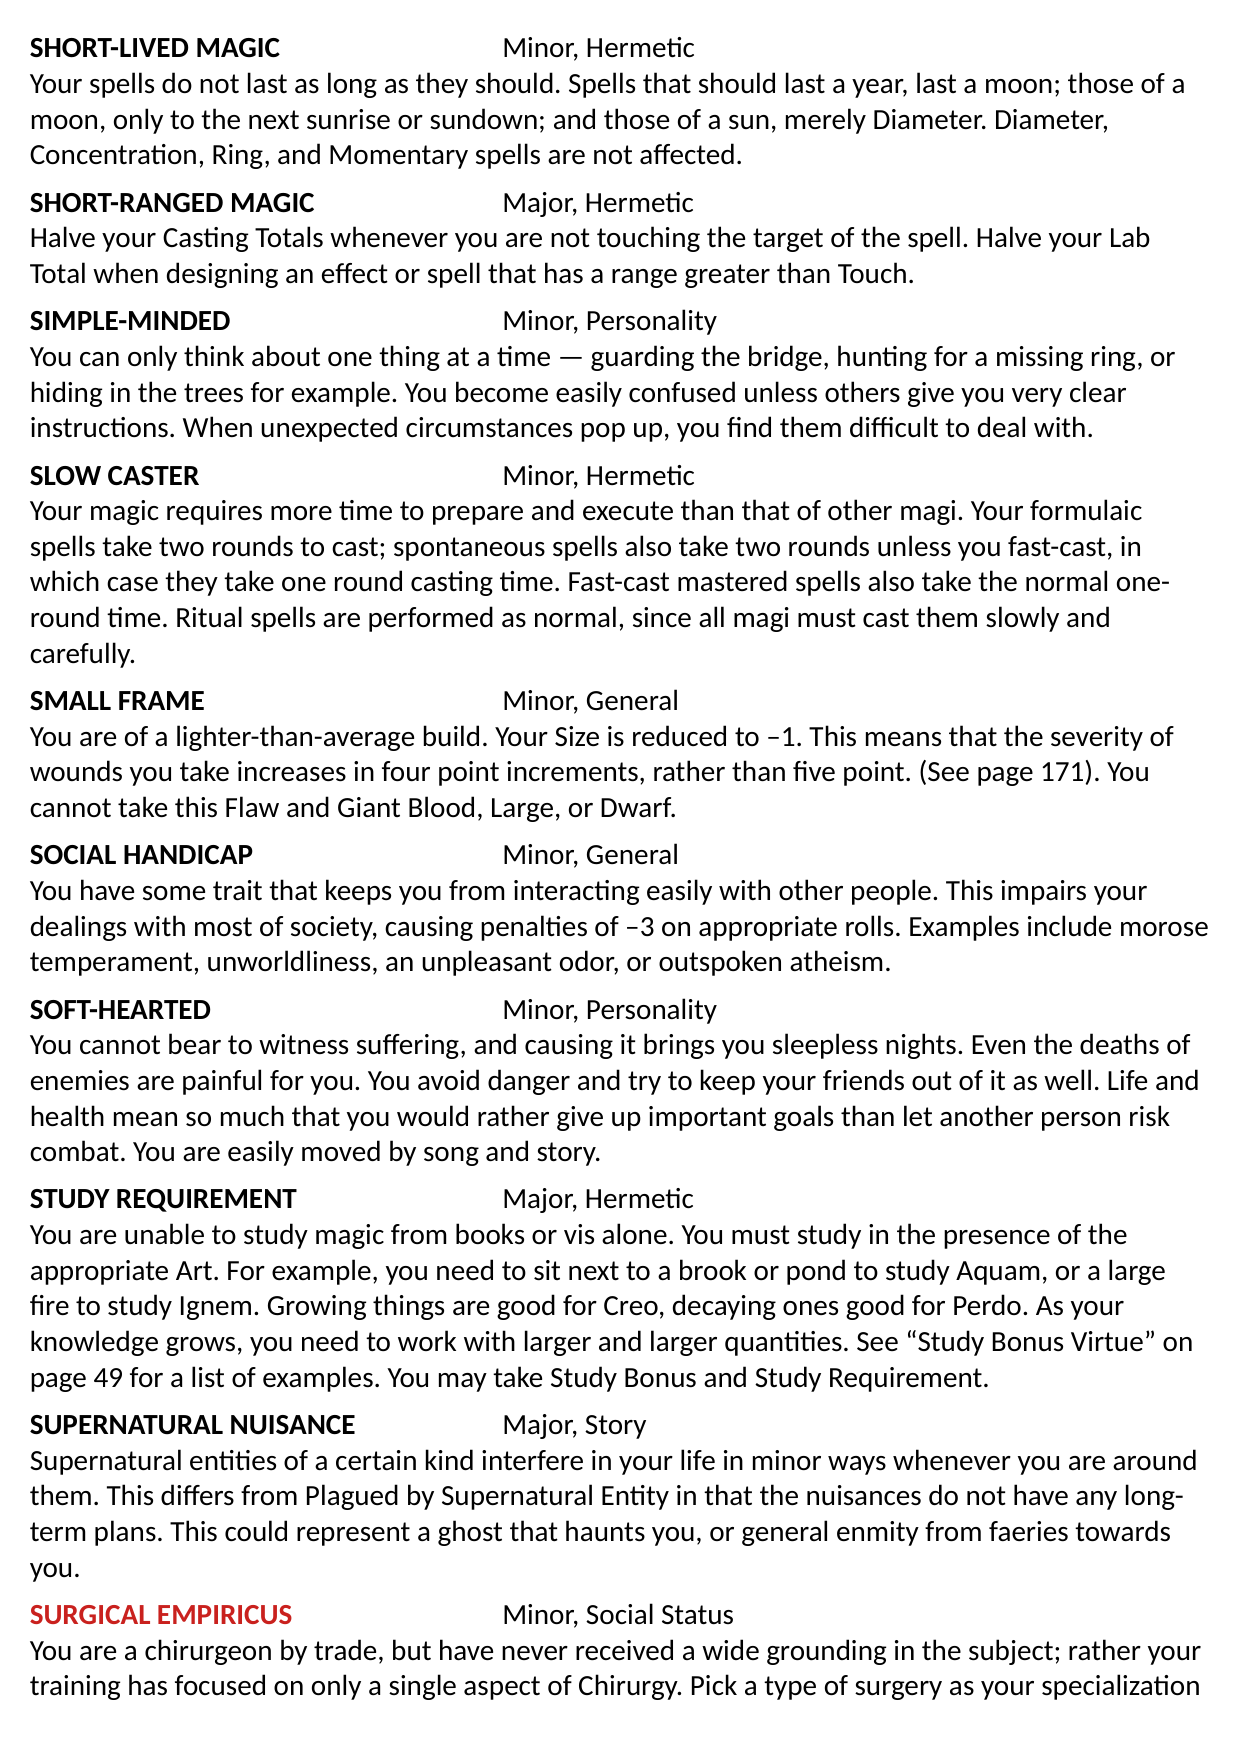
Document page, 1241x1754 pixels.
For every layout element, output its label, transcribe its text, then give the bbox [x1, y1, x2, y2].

text SLOW CASTER Minor, Hermetic Your magic requires more time to prepare and execute than that of other magi. Your formulaic spells take two rounds to cast; spontaneous spells also take two rounds unless you fast-cast, in which case they take one round casting time. Fast-cast mastered spells also take the normal one-round time. Ritual spells are performed as normal, since all magi must cast them slowly and carefully. [29, 457, 1211, 670]
text SHORT-RANGED MAGIC Major, Hermetic Halve your Casting Totals whenever you are not touching the target of the spell. Halve your Lab Total when designing an effect or spell that has a range greater than Touch. [29, 184, 1211, 291]
text SHORT-LIVED MAGIC Minor, Hermetic Your spells do not last as long as they should. Spells that should last a year, last a moon; those of a moon, only to the next sunrise or sundown; and those of a sun, merely Diameter. Diameter, Concentration, Ring, and Momentary spells are not affected. [29, 29, 1211, 172]
text SIMPLE-MINDED Minor, Personality You can only think about one thing at a time — guarding the bridge, hunting for a missing ring, or hiding in the trees for example. You become easily confused unless others give you very clear instructions. When unexpected circumstances pop up, you find them difficult to deal with. [29, 302, 1211, 445]
text STUDY REQUIREMENT Major, Hermetic You are unable to study magic from books or vis alone. You must study in the presence of the appropriate Art. For example, you need to sit next to a brook or pond to study Aquam, or a large fire to study Ignem. Growing things are good for Creo, decaying ones good for Perdo. As your knowledge grows, you need to work with larger and larger quantities. See “Study Bonus Virtue” on page 49 for a list of examples. You may take Study Bonus and Study Requirement. [29, 1181, 1211, 1394]
text SOFT-HEARTED Minor, Personality You cannot bear to witness suffering, and causing it brings you sleepless nights. Even the deaths of enemies are painful for you. You avoid danger and try to keep your friends out of it as well. Life and health mean so much that you would rather give up important goals than let another person risk combat. You are easily moved by song and story. [29, 991, 1211, 1169]
text SOCIAL HANDICAP Minor, General You have some trait that keeps you from interacting easily with other people. This impairs your dealings with most of society, causing penalties of –3 on appropriate rolls. Examples include morose temperament, unworldliness, an unpleasant odor, or outspoken atheism. [29, 836, 1211, 979]
text SMALL FRAME Minor, General You are of a lighter-than-average build. Your Size is reduced to –1. This means that the severity of wounds you take increases in four point increments, rather than five point. (See page 171). You cannot take this Flaw and Giant Blood, Large, or Dwarf. [29, 682, 1211, 825]
text SURGICAL EMPIRICUS Minor, Social Status You are a chirurgeon by trade, but have never received a wide grounding in the subject; rather your training has focused on only a single aspect of Chirurgy. Pick a type of surgery as your specialization [29, 1596, 1211, 1703]
text SUPERNATURAL NUISANCE Major, Story Supernatural entities of a certain kind interfere in your life in minor ways whenever you are around them. This differs from Plagued by Supernatural Entity in that the nuisances do not have any long-term plans. This could represent a ghost that haunts you, or general enmity from faeries towards you. [29, 1406, 1211, 1584]
